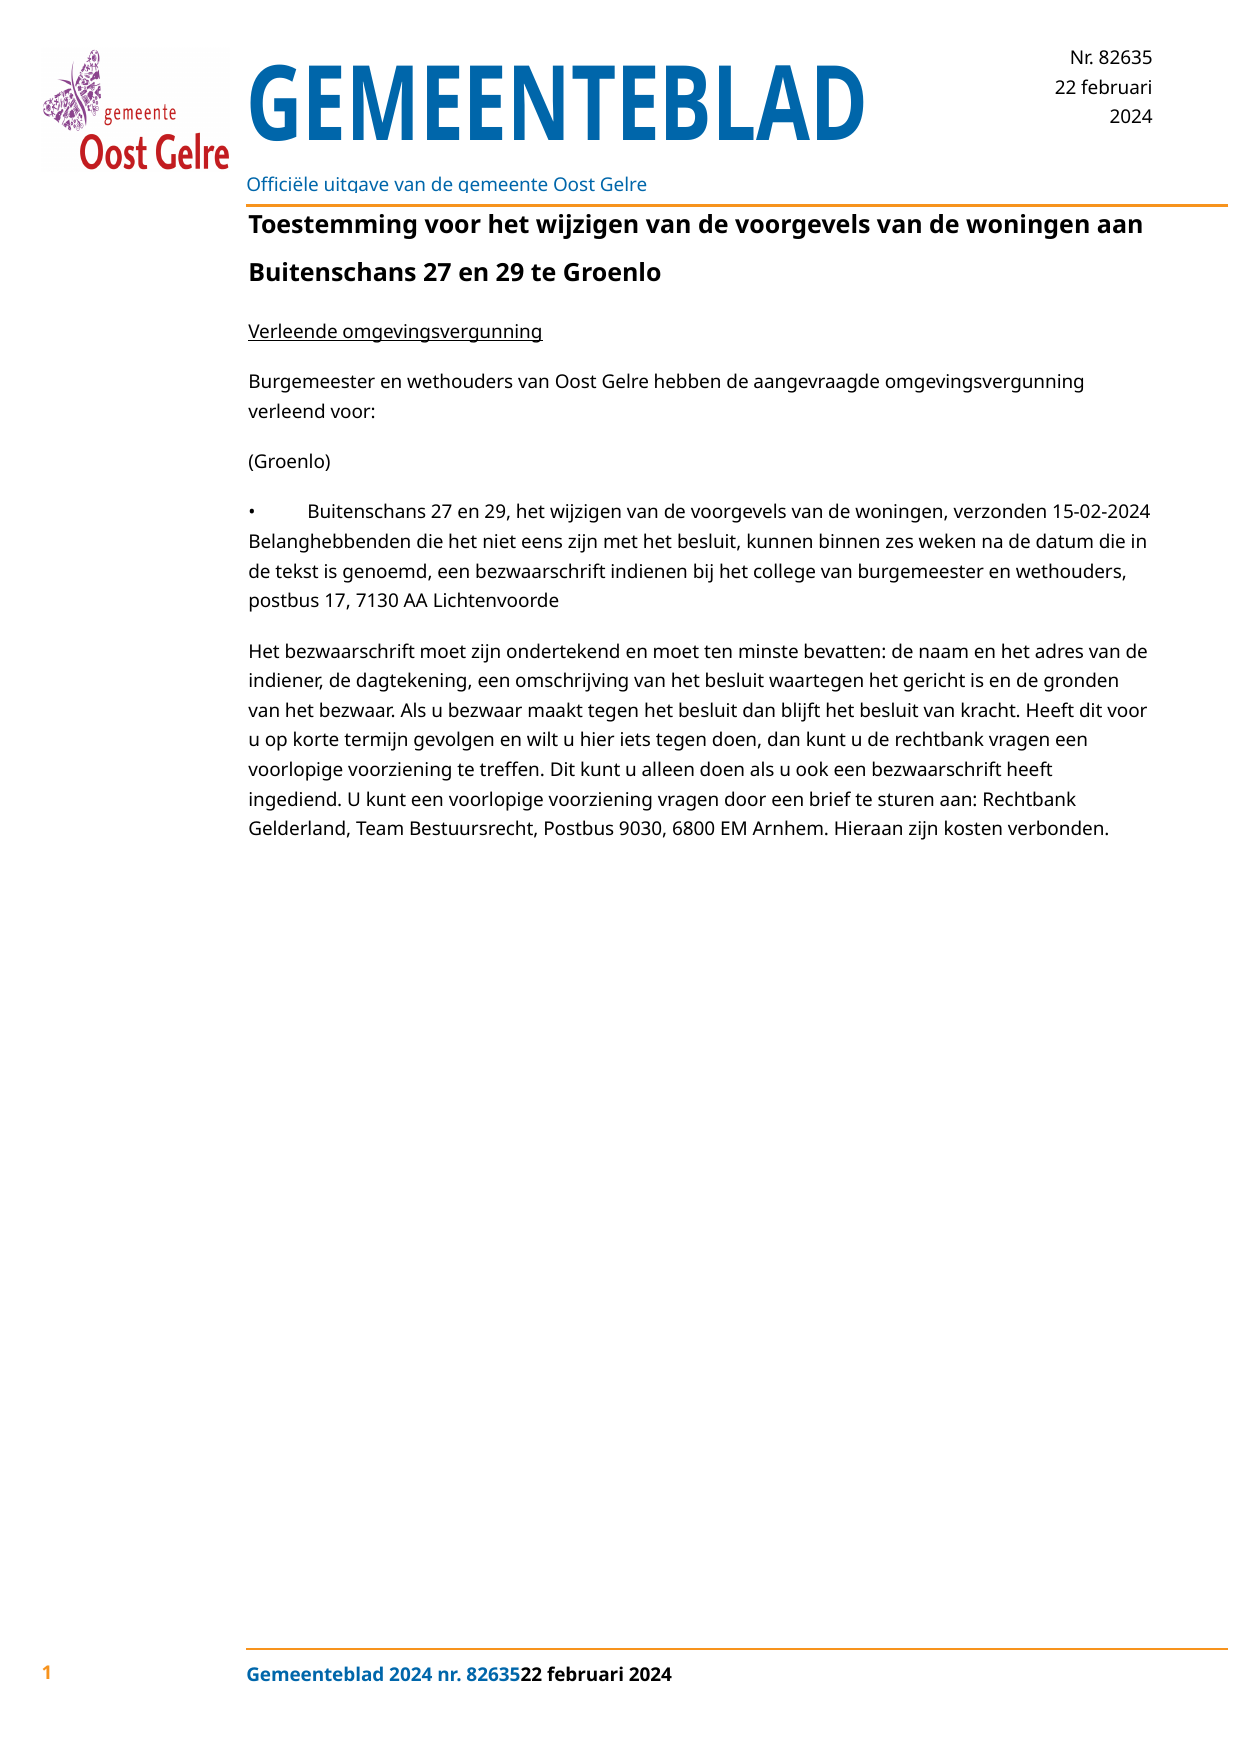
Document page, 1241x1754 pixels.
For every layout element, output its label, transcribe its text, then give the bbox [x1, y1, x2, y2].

picture [41, 47, 231, 172]
text Burgemeester en wethouders van Oost Gelre hebben de aangevraagde omgevingsvergunning verleend voor: [248, 368, 1152, 424]
text Het bezwaarschrift moet zijn ondertekend en moet ten minste bevatten: de naam en het adres van de indiener, de dagtekening, een omschrijving van het besluit waartegen het gericht is en de gronden van het bezwaar. Als u bezwaar maakt tegen het besluit dan blijft het besluit van kracht. Heeft dit voor u op korte termijn gevolgen en wilt u hier iets tegen doen, dan kunt u de rechtbank vragen een voorlopige voorziening te treffen. Dit kunt u alleen doen als u ook een bezwaarschrift heeft ingediend. U kunt een voorlopige voorziening vragen door een brief te sturen aan: Rechtbank Gelderland, Team Bestuursrecht, Postbus 9030, 6800 EM Arnhem. Hieraan zijn kosten verbonden. [248, 638, 1152, 841]
text Verleende omgevingsvergunning [248, 318, 1152, 344]
text Belanghebbenden die het niet eens zijn met het besluit, kunnen binnen zes weken na de datum die in de tekst is genoemd, een bezwaarschrift indienen bij het college van burgemeester en wethouders, postbus 17, 7130 AA Lichtenvoorde [248, 528, 1152, 613]
text Toestemming voor het wijzigen van de voorgevels van de woningen aan Buitenschans 27 en 29 te Groenlo [248, 207, 1152, 288]
list Buitenschans 27 en 29, het wijzigen van de voorgevels van de woningen, verzonden 15-02-2024 [248, 499, 1152, 524]
text (Groenlo) [248, 448, 1152, 474]
